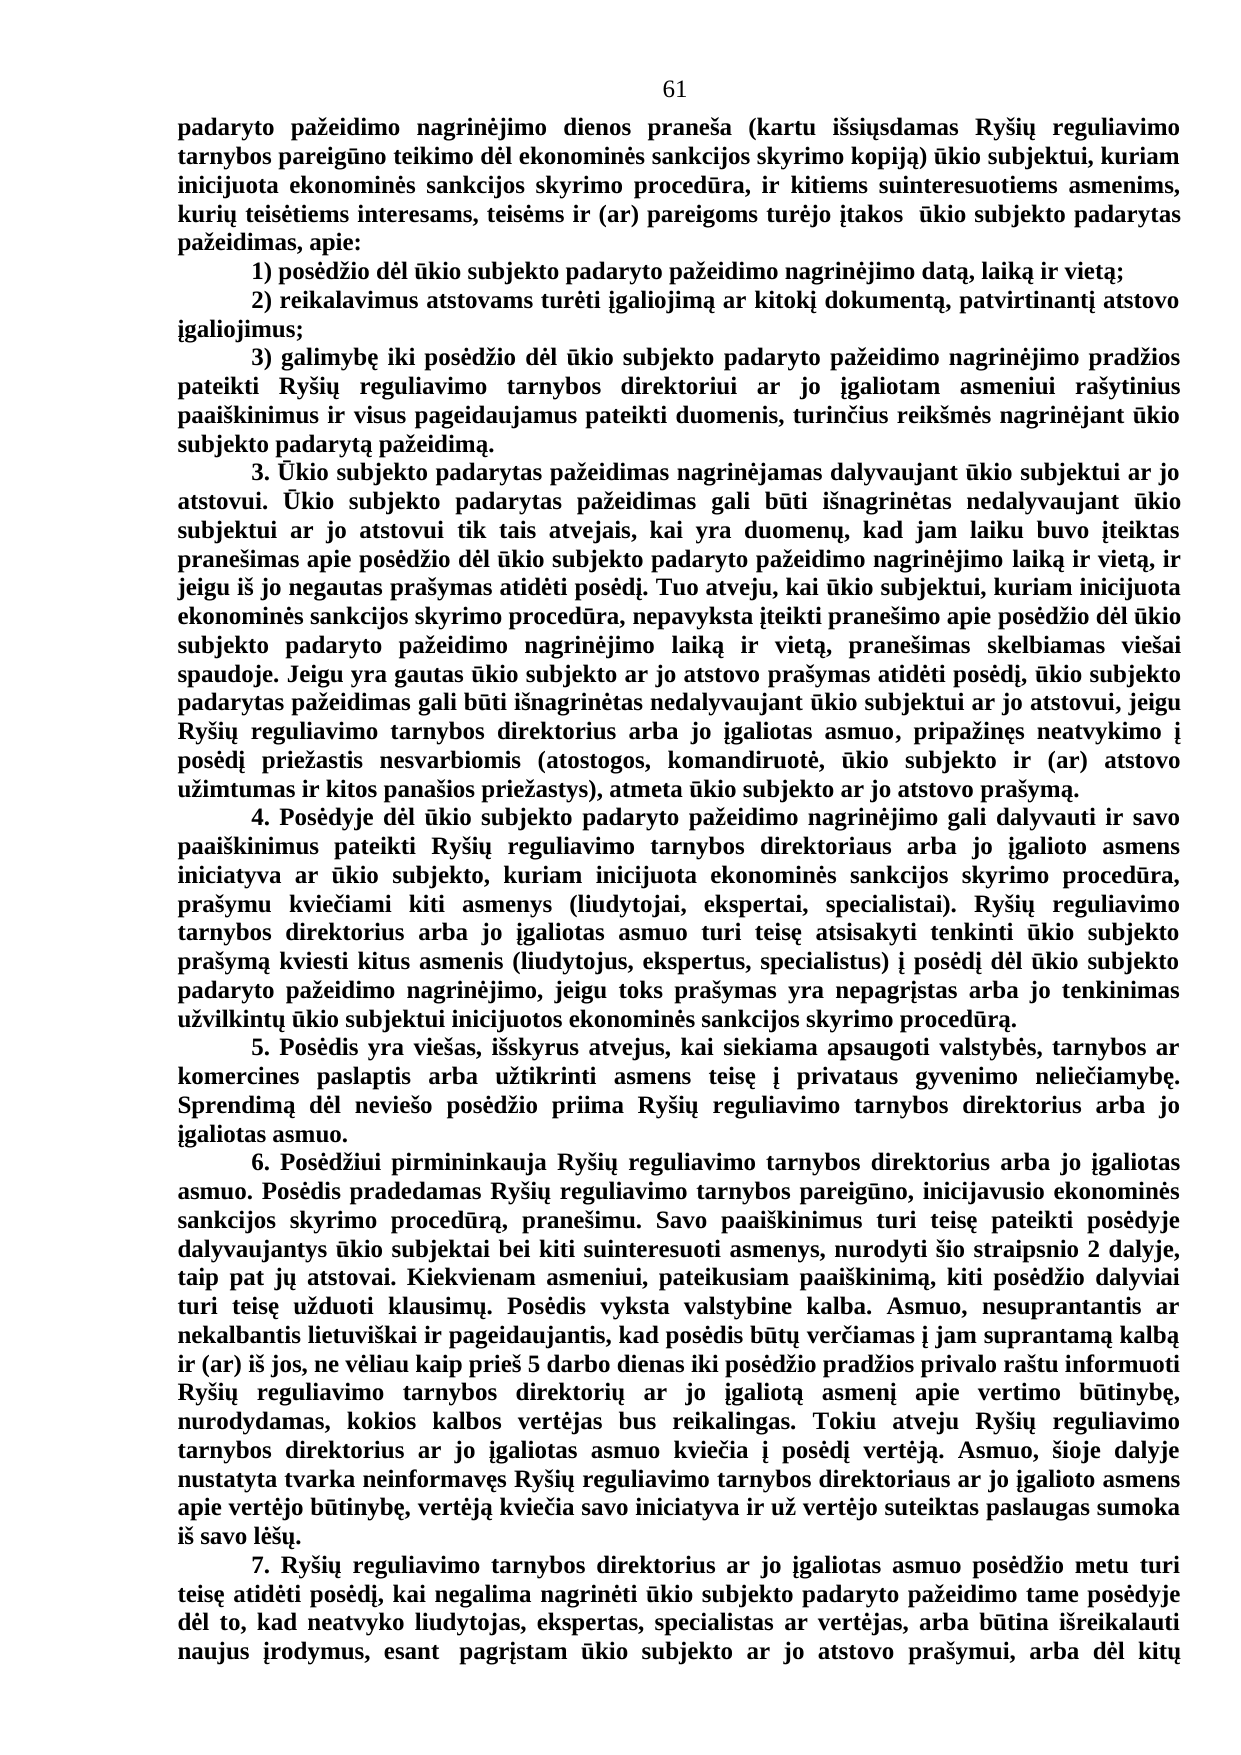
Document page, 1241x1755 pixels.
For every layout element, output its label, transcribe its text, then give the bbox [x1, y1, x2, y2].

text 4. Posėdyje dėl ūkio subjekto padaryto pažeidimo nagrinėjimo gali dalyvauti ir savo paaiškinimus pateikti Ryšių reguliavimo tarnybos direktoriaus arba jo įgalioto asmens iniciatyva ar ūkio subjekto, kuriam inicijuota ekonominės sankcijos skyrimo procedūra, prašymu kviečiami kiti asmenys (liudytojai, ekspertai, specialistai). Ryšių reguliavimo tarnybos direktorius arba jo įgaliotas asmuo turi teisę atsisakyti tenkinti ūkio subjekto prašymą kviesti kitus asmenis (liudytojus, ekspertus, specialistus) į posėdį dėl ūkio subjekto padaryto pažeidimo nagrinėjimo, jeigu toks prašymas yra nepagrįstas arba jo tenkinimas užvilkintų ūkio subjektui inicijuotos ekonominės sankcijos skyrimo procedūrą. [177, 802, 1181, 1032]
text 2) reikalavimus atstovams turėti įgaliojimą ar kitokį dokumentą, patvirtinantį atstovo įgaliojimus; [177, 285, 1181, 342]
text padaryto pažeidimo nagrinėjimo dienos praneša (kartu išsiųsdamas Ryšių reguliavimo tarnybos pareigūno teikimo dėl ekonominės sankcijos skyrimo kopiją) ūkio subjektui, kuriam inicijuota ekonominės sankcijos skyrimo procedūra, ir kitiems suinteresuotiems asmenims, kurių teisėtiems interesams, teisėms ir (ar) pareigoms turėjo įtakos ūkio subjekto padarytas pažeidimas, apie: [177, 112, 1181, 256]
text 7. Ryšių reguliavimo tarnybos direktorius ar jo įgaliotas asmuo posėdžio metu turi teisę atidėti posėdį, kai negalima nagrinėti ūkio subjekto padaryto pažeidimo tame posėdyje dėl to, kad neatvyko liudytojas, ekspertas, specialistas ar vertėjas, arba būtina išreikalauti naujus įrodymus, esant pagrįstam ūkio subjekto ar jo atstovo prašymui, arba dėl kitų [177, 1550, 1181, 1665]
text 1) posėdžio dėl ūkio subjekto padaryto pažeidimo nagrinėjimo datą, laiką ir vietą; [177, 256, 1181, 285]
text 3. Ūkio subjekto padarytas pažeidimas nagrinėjamas dalyvaujant ūkio subjektui ar jo atstovui. Ūkio subjekto padarytas pažeidimas gali būti išnagrinėtas nedalyvaujant ūkio subjektui ar jo atstovui tik tais atvejais, kai yra duomenų, kad jam laiku buvo įteiktas pranešimas apie posėdžio dėl ūkio subjekto padaryto pažeidimo nagrinėjimo laiką ir vietą, ir jeigu iš jo negautas prašymas atidėti posėdį. Tuo atveju, kai ūkio subjektui, kuriam inicijuota ekonominės sankcijos skyrimo procedūra, nepavyksta įteikti pranešimo apie posėdžio dėl ūkio subjekto padaryto pažeidimo nagrinėjimo laiką ir vietą, pranešimas skelbiamas viešai spaudoje. Jeigu yra gautas ūkio subjekto ar jo atstovo prašymas atidėti posėdį, ūkio subjekto padarytas pažeidimas gali būti išnagrinėtas nedalyvaujant ūkio subjektui ar jo atstovui, jeigu Ryšių reguliavimo tarnybos direktorius arba jo įgaliotas asmuo, pripažinęs neatvykimo į posėdį priežastis nesvarbiomis (atostogos, komandiruotė, ūkio subjekto ir (ar) atstovo užimtumas ir kitos panašios priežastys), atmeta ūkio subjekto ar jo atstovo prašymą. [177, 457, 1181, 802]
text 6. Posėdžiui pirmininkauja Ryšių reguliavimo tarnybos direktorius arba jo įgaliotas asmuo. Posėdis pradedamas Ryšių reguliavimo tarnybos pareigūno, inicijavusio ekonominės sankcijos skyrimo procedūrą, pranešimu. Savo paaiškinimus turi teisę pateikti posėdyje dalyvaujantys ūkio subjektai bei kiti suinteresuoti asmenys, nurodyti šio straipsnio 2 dalyje, taip pat jų atstovai. Kiekvienam asmeniui, pateikusiam paaiškinimą, kiti posėdžio dalyviai turi teisę užduoti klausimų. Posėdis vyksta valstybine kalba. Asmuo, nesuprantantis ar nekalbantis lietuviškai ir pageidaujantis, kad posėdis būtų verčiamas į jam suprantamą kalbą ir (ar) iš jos, ne vėliau kaip prieš 5 darbo dienas iki posėdžio pradžios privalo raštu informuoti Ryšių reguliavimo tarnybos direktorių ar jo įgaliotą asmenį apie vertimo būtinybę, nurodydamas, kokios kalbos vertėjas bus reikalingas. Tokiu atveju Ryšių reguliavimo tarnybos direktorius ar jo įgaliotas asmuo kviečia į posėdį vertėją. Asmuo, šioje dalyje nustatyta tvarka neinformavęs Ryšių reguliavimo tarnybos direktoriaus ar jo įgalioto asmens apie vertėjo būtinybę, vertėją kviečia savo iniciatyva ir už vertėjo suteiktas paslaugas sumoka iš savo lėšų. [177, 1147, 1181, 1550]
text 3) galimybę iki posėdžio dėl ūkio subjekto padaryto pažeidimo nagrinėjimo pradžios pateikti Ryšių reguliavimo tarnybos direktoriui ar jo įgaliotam asmeniui rašytinius paaiškinimus ir visus pageidaujamus pateikti duomenis, turinčius reikšmės nagrinėjant ūkio subjekto padarytą pažeidimą. [177, 342, 1181, 457]
text 5. Posėdis yra viešas, išskyrus atvejus, kai siekiama apsaugoti valstybės, tarnybos ar komercines paslaptis arba užtikrinti asmens teisę į privataus gyvenimo neliečiamybę. Sprendimą dėl neviešo posėdžio priima Ryšių reguliavimo tarnybos direktorius arba jo įgaliotas asmuo. [177, 1032, 1181, 1147]
